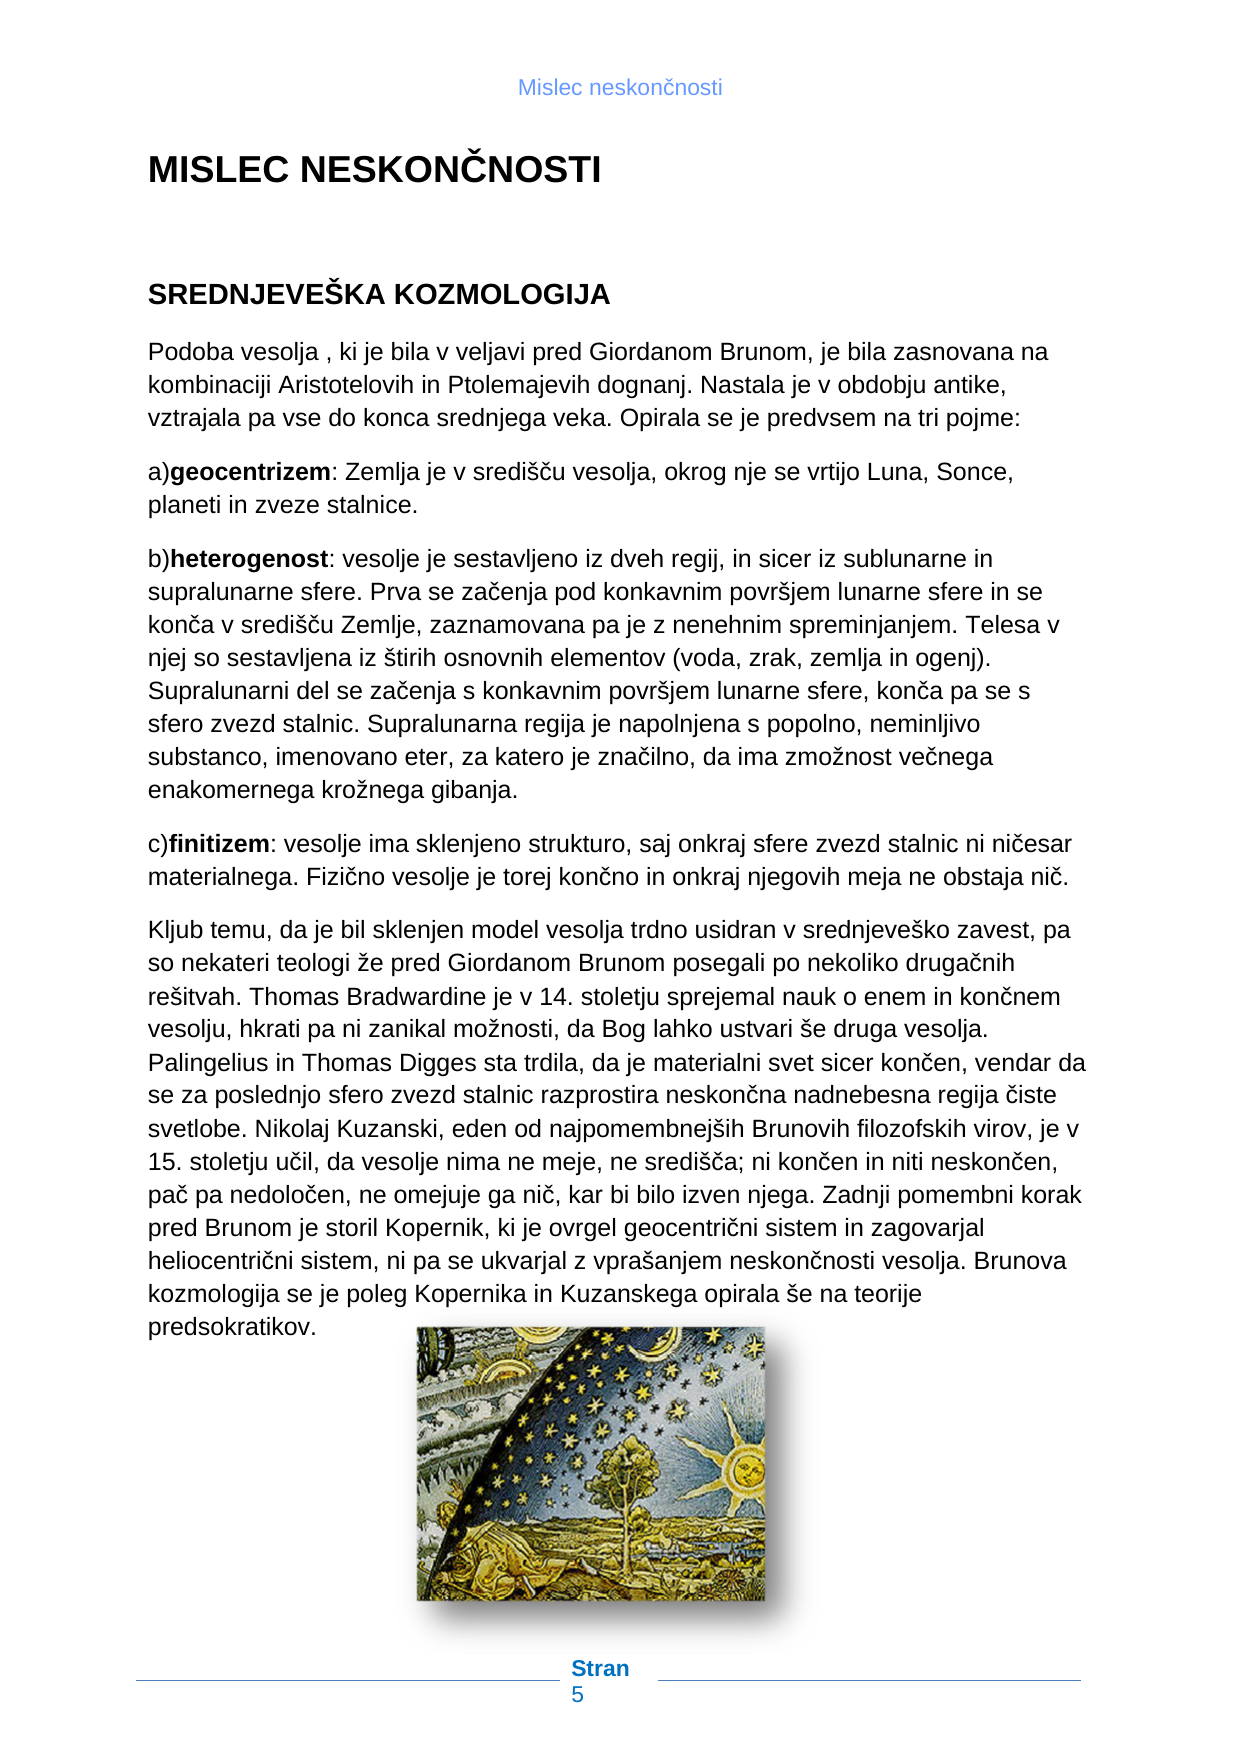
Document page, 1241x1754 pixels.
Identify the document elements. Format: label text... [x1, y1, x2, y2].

text MISLEC NESKONČNOSTI [148, 148, 1093, 191]
text a)geocentrizem: Zemlja je v središču vesolja, okrog nje se vrtijo Luna, Sonce, planeti in zveze stalnice. [148, 457, 1093, 518]
text b)heterogenost: vesolje je sestavljeno iz dveh regij, in sicer iz sublunarne in supralunarne sfere. Prva se začenja pod konkavnim površjem lunarne sfere in se konča v središču Zemlje, zaznamovana pa je z nenehnim spreminjanjem. Telesa v njej so sestavljena iz štirih osnovnih elementov (voda, zrak, zemlja in ogenj). Supralunarni del se začenja s konkavnim površjem lunarne sfere, konča pa se s sfero zvezd stalnic. Supralunarna regija je napolnjena s popolno, neminljivo substanco, imenovano eter, za katero je značilno, da ima zmožnost večnega enakomernega krožnega gibanja. [148, 543, 1093, 803]
text SREDNJEVEŠKA KOZMOLOGIJA [148, 277, 1093, 311]
text Podoba vesolja , ki je bila v veljavi pred Giordanom Brunom, je bila zasnovana na kombinaciji Aristotelovih in Ptolemajevih dognanj. Nastala je v obdobju antike, vztrajala pa vse do konca srednjega veka. Opirala se je predvsem na tri pojme: [148, 337, 1093, 432]
text c)finitizem: vesolje ima sklenjeno strukturo, saj onkraj sfere zvezd stalnic ni ničesar materialnega. Fizično vesolje je torej končno in onkraj njegovih meja ne obstaja nič. [148, 828, 1093, 890]
text Kljub temu, da je bil sklenjen model vesolja trdno usidran v srednjeveško zavest, pa so nekateri teologi že pred Giordanom Brunom posegali po nekoliko drugačnih rešitvah. Thomas Bradwardine je v 14. stoletju sprejemal nauk o enem in končnem vesolju, hkrati pa ni zanikal možnosti, da Bog lahko ustvari še druga vesolja. Palingelius in Thomas Digges sta trdila, da je materialni svet sicer končen, vendar da se za poslednjo sfero zvezd stalnic razprostira neskončna nadnebesna regija čiste svetlobe. Nikolaj Kuzanski, eden od najpomembnejših Brunovih filozofskih virov, je v 15. stoletju učil, da vesolje nima ne meje, ne središča; ni končen in niti neskončen, pač pa nedoločen, ne omejuje ga nič, kar bi bilo izven njega. Zadnji pomembni korak pred Brunom je storil Kopernik, ki je ovrgel geocentrični sistem in zagovarjal heliocentrični sistem, ni pa se ukvarjal z vprašanjem neskončnosti vesolja. Brunova kozmologija se je poleg Kopernika in Kuzanskega opirala še na teorije predsokratikov. [148, 915, 1093, 1340]
picture [394, 1340, 822, 1655]
